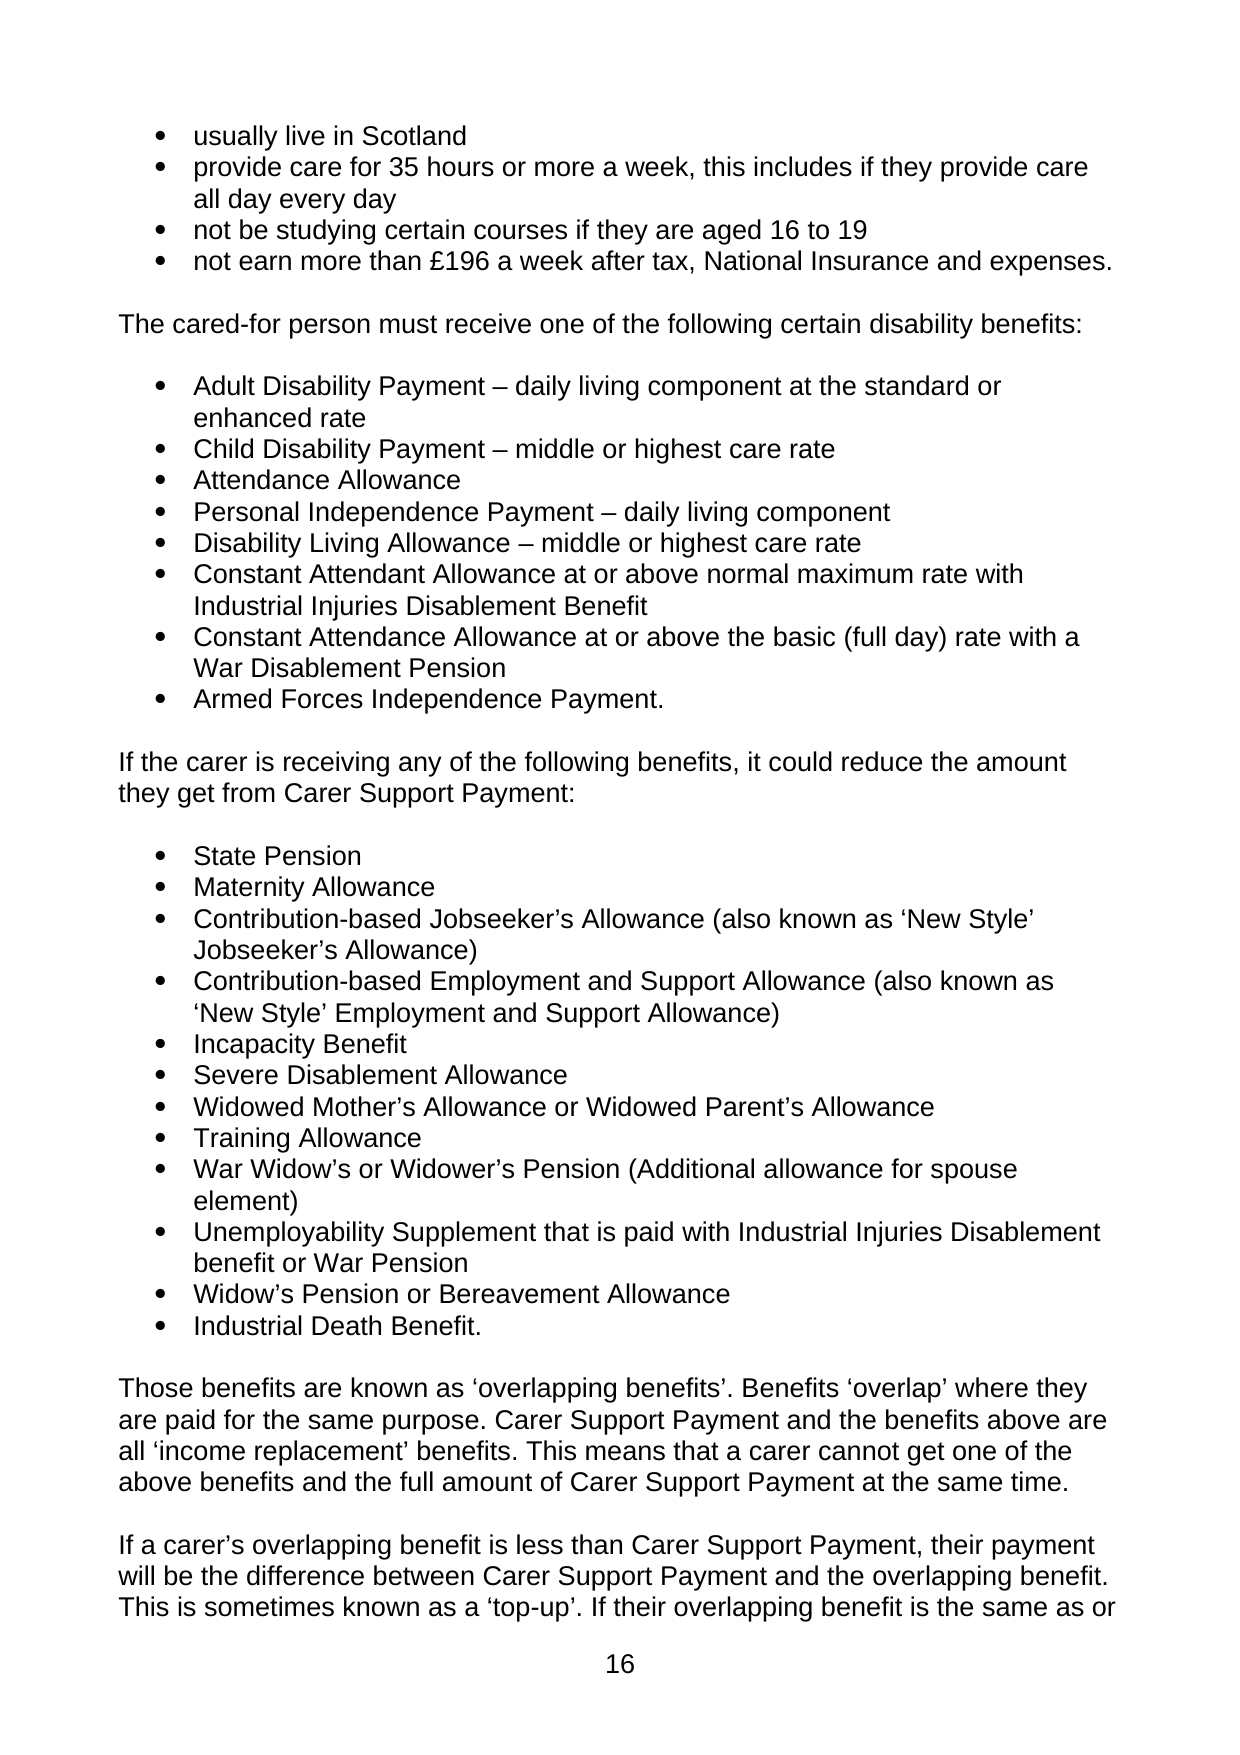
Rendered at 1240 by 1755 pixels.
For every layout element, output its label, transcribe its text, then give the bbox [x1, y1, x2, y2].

list not be studying certain courses if they are aged 16 to 19 [156, 214, 1121, 245]
list provide care for 35 hours or more a week, this includes if they provide care all day every day [156, 151, 1121, 214]
list Constant Attendant Allowance at or above normal maximum rate with Industrial Injuries Disablement Benefit [156, 558, 1121, 621]
list Training Allowance [156, 1122, 1121, 1153]
text The cared-for person must receive one of the following certain disability benefits: [118, 308, 1121, 339]
list Widowed Mother’s Allowance or Widowed Parent’s Allowance [156, 1091, 1121, 1122]
list Contribution-based Jobseeker’s Allowance (also known as ‘New Style’ Jobseeker’s Allowance) [156, 903, 1121, 965]
list Constant Attendance Allowance at or above the basic (full day) rate with a War Disablement Pension [156, 621, 1121, 683]
list Adult Disability Payment – daily living component at the standard or enhanced rate [156, 370, 1121, 433]
list Armed Forces Independence Payment. [156, 683, 1121, 715]
list Industrial Death Benefit. [156, 1310, 1121, 1341]
list Unemployability Supplement that is paid with Industrial Injuries Disablement benefit or War Pension [156, 1216, 1121, 1278]
list Maternity Allowance [156, 871, 1121, 903]
list not earn more than £196 a week after tax, National Insurance and expenses. [156, 245, 1121, 277]
list Contribution-based Employment and Support Allowance (also known as ‘New Style’ Employment and Support Allowance) [156, 965, 1121, 1028]
list Widow’s Pension or Bereavement Allowance [156, 1278, 1121, 1310]
text If the carer is receiving any of the following benefits, it could reduce the amount they get from Carer Support Payment: [118, 746, 1121, 809]
list usually live in Scotland [156, 120, 1121, 151]
list State Pension [156, 840, 1121, 871]
list Severe Disablement Allowance [156, 1059, 1121, 1091]
text Those benefits are known as ‘overlapping benefits’. Benefits ‘overlap’ where they are paid for the same purpose. Carer Support Payment and the benefits above are all ‘income replacement’ benefits. This means that a carer cannot get one of the above benefits and the full amount of Carer Support Payment at the same time. [118, 1372, 1121, 1497]
text If a carer’s overlapping benefit is less than Carer Support Payment, their payment will be the difference between Carer Support Payment and the overlapping benefit. This is sometimes known as a ‘top-up’. If their overlapping benefit is the same as or [118, 1529, 1121, 1622]
list Disability Living Allowance – middle or highest care rate [156, 527, 1121, 558]
list Attendance Allowance [156, 464, 1121, 496]
list Child Disability Payment – middle or highest care rate [156, 433, 1121, 464]
list Personal Independence Payment – daily living component [156, 496, 1121, 527]
list War Widow’s or Widower’s Pension (Additional allowance for spouse element) [156, 1153, 1121, 1216]
list Incapacity Benefit [156, 1028, 1121, 1059]
